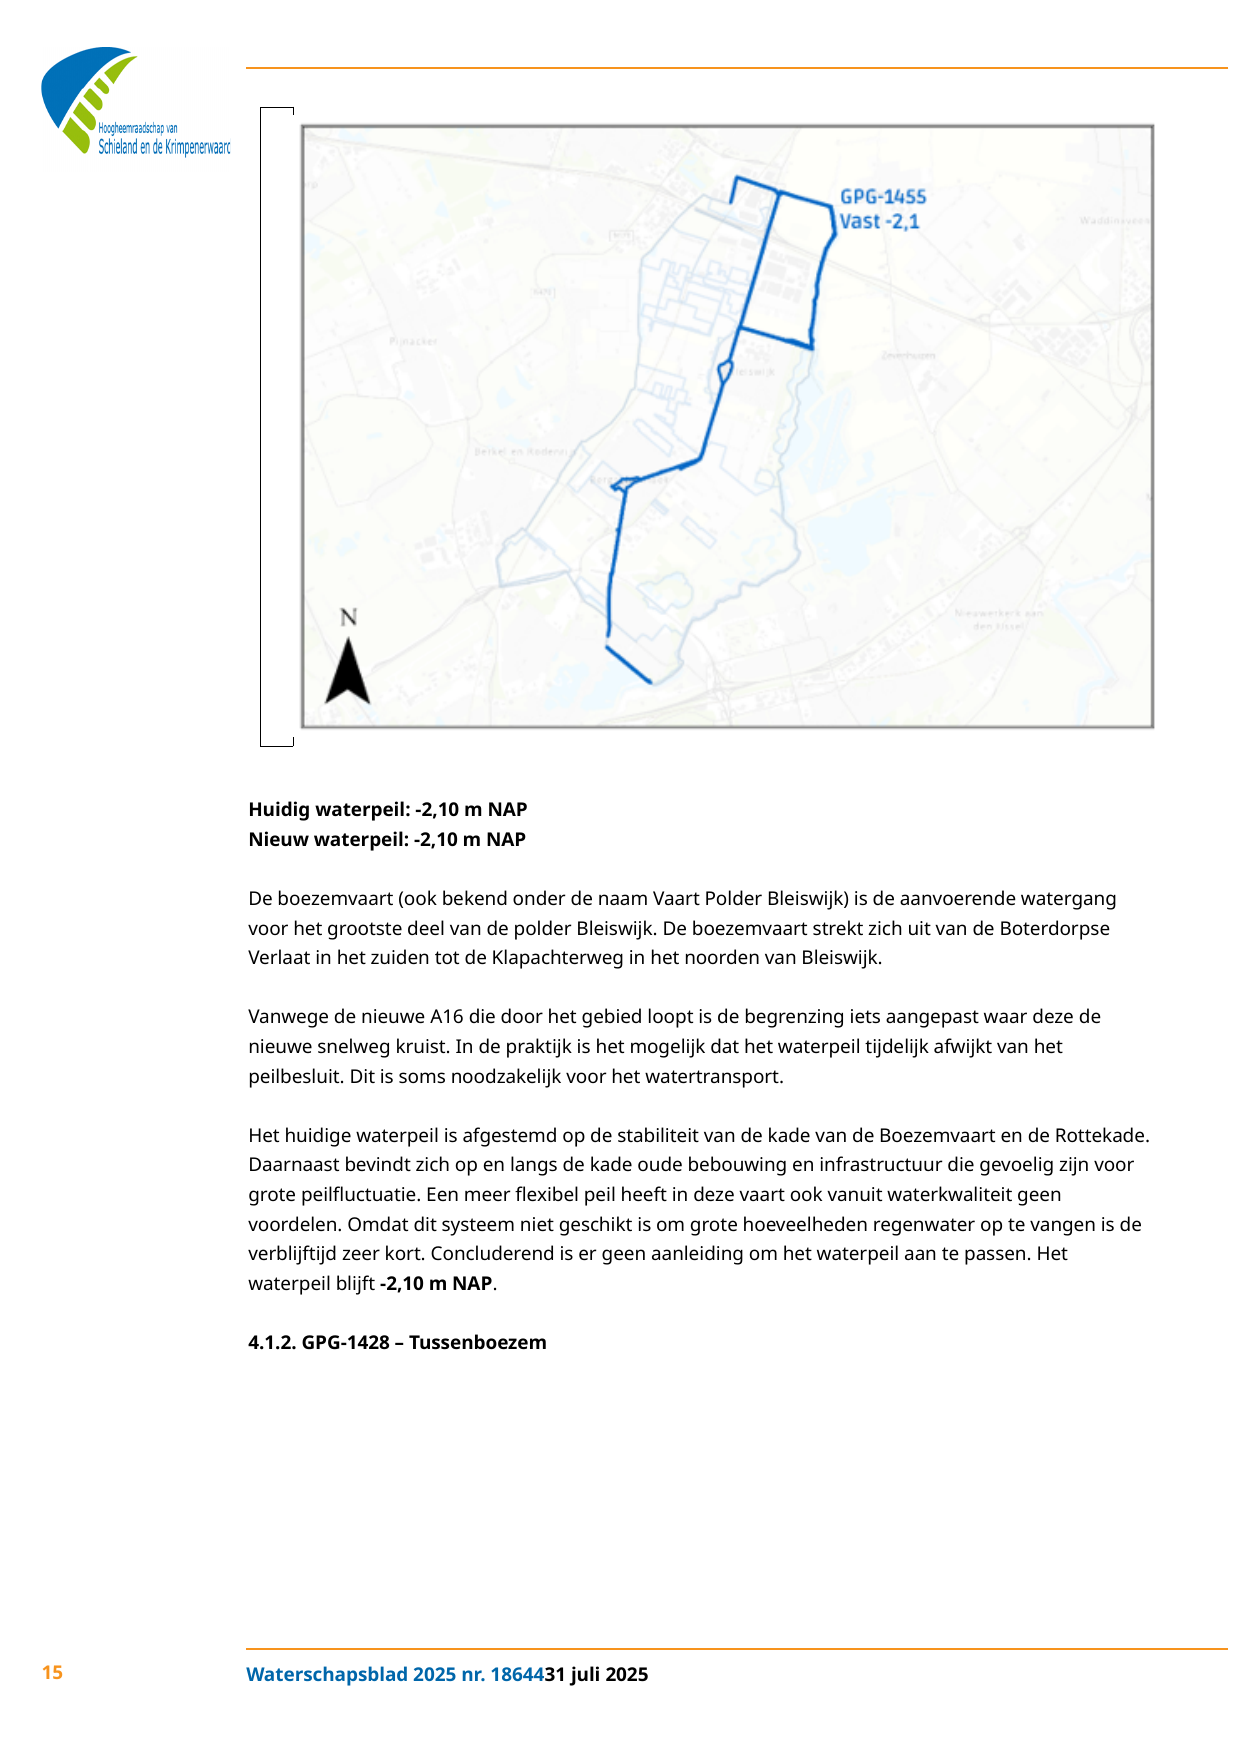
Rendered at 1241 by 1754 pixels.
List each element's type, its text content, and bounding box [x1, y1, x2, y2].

text Huidig waterpeil: -2,10 m NAP [248, 797, 1152, 822]
text 4.1.2. GPG-1428 – Tussenboezem [248, 1329, 1152, 1355]
picture [268, 115, 1173, 737]
text Vanwege de nieuwe A16 die door het gebied loopt is de begrenzing iets aangepast waar deze de nieuwe snelweg kruist. In de praktijk is het mogelijk dat het waterpeil tijdelijk afwijkt van het peilbesluit. Dit is soms noodzakelijk voor het watertransport. [248, 1004, 1152, 1088]
picture [41, 47, 231, 172]
text De boezemvaart (ook bekend onder de naam Vaart Polder Bleiswijk) is de aanvoerende watergang voor het grootste deel van de polder Bleiswijk. De boezemvaart strekt zich uit van de Boterdorpse Verlaat in het zuiden tot de Klapachterweg in het noorden van Bleiswijk. [248, 885, 1152, 970]
text Nieuw waterpeil: -2,10 m NAP [248, 826, 1152, 852]
text Het huidige waterpeil is afgestemd op de stabiliteit van de kade van de Boezemvaart en de Rottekade. Daarnaast bevindt zich op en langs de kade oude bebouwing en infrastructuur die gevoelig zijn voor grote peilfluctuatie. Een meer flexibel peil heeft in deze vaart ook vanuit waterkwaliteit geen voordelen. Omdat dit systeem niet geschikt is om grote hoeveelheden regenwater op te vangen is de verblijftijd zeer kort. Concluderend is er geen aanleiding om het waterpeil aan te passen. Het waterpeil blijft -2,10 m NAP. [248, 1122, 1152, 1296]
